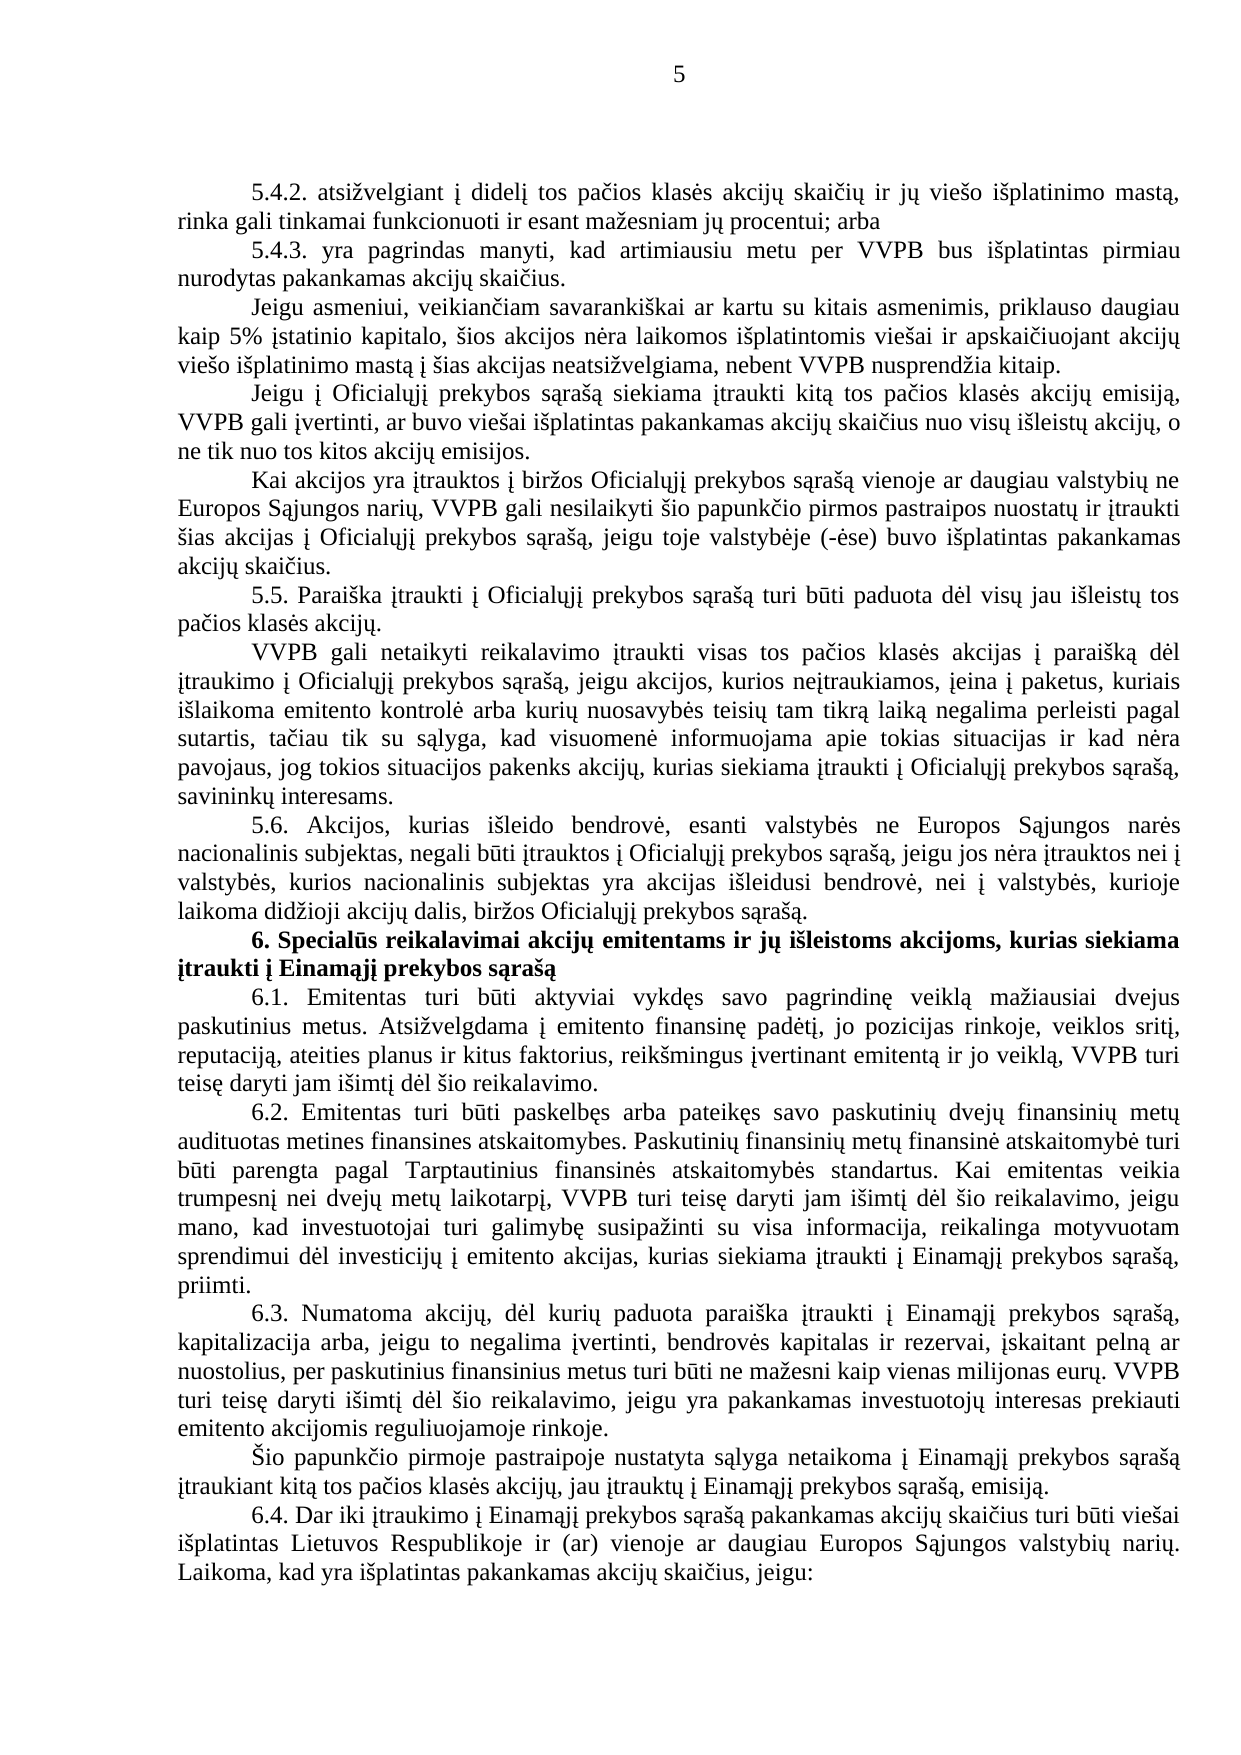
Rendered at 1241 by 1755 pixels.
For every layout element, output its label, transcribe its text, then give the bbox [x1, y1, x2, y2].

text Šio papunkčio pirmoje pastraipoje nustatyta sąlyga netaikoma į Einamąjį prekybos sąrašą įtraukiant kitą tos pačios klasės akcijų, jau įtrauktų į Einamąjį prekybos sąrašą, emisiją. [177, 1442, 1181, 1500]
text 5.5. Paraiška įtraukti į Oficialųjį prekybos sąrašą turi būti paduota dėl visų jau išleistų tos pačios klasės akcijų. [177, 580, 1181, 637]
text Jeigu į Oficialųjį prekybos sąrašą siekiama įtraukti kitą tos pačios klasės akcijų emisiją, VVPB gali įvertinti, ar buvo viešai išplatintas pakankamas akcijų skaičius nuo visų išleistų akcijų, o ne tik nuo tos kitos akcijų emisijos. [177, 378, 1181, 465]
text Kai akcijos yra įtrauktos į biržos Oficialųjį prekybos sąrašą vienoje ar daugiau valstybių ne Europos Sąjungos narių, VVPB gali nesilaikyti šio papunkčio pirmos pastraipos nuostatų ir įtraukti šias akcijas į Oficialųjį prekybos sąrašą, jeigu toje valstybėje (-ėse) buvo išplatintas pakankamas akcijų skaičius. [177, 465, 1181, 580]
text 5.4.2. atsižvelgiant į didelį tos pačios klasės akcijų skaičių ir jų viešo išplatinimo mastą, rinka gali tinkamai funkcionuoti ir esant mažesniam jų procentui; arba [177, 177, 1181, 235]
text 6.3. Numatoma akcijų, dėl kurių paduota paraiška įtraukti į Einamąjį prekybos sąrašą, kapitalizacija arba, jeigu to negalima įvertinti, bendrovės kapitalas ir rezervai, įskaitant pelną ar nuostolius, per paskutinius finansinius metus turi būti ne mažesni kaip vienas milijonas eurų. VVPB turi teisę daryti išimtį dėl šio reikalavimo, jeigu yra pakankamas investuotojų interesas prekiauti emitento akcijomis reguliuojamoje rinkoje. [177, 1298, 1181, 1442]
text 5.4.3. yra pagrindas manyti, kad artimiausiu metu per VVPB bus išplatintas pirmiau nurodytas pakankamas akcijų skaičius. [177, 235, 1181, 292]
text 6.1. Emitentas turi būti aktyviai vykdęs savo pagrindinę veiklą mažiausiai dvejus paskutinius metus. Atsižvelgdama į emitento finansinę padėtį, jo pozicijas rinkoje, veiklos sritį, reputaciją, ateities planus ir kitus faktorius, reikšmingus įvertinant emitentą ir jo veiklą, VVPB turi teisę daryti jam išimtį dėl šio reikalavimo. [177, 982, 1181, 1097]
text 5.6. Akcijos, kurias išleido bendrovė, esanti valstybės ne Europos Sąjungos narės nacionalinis subjektas, negali būti įtrauktos į Oficialųjį prekybos sąrašą, jeigu jos nėra įtrauktos nei į valstybės, kurios nacionalinis subjektas yra akcijas išleidusi bendrovė, nei į valstybės, kurioje laikoma didžioji akcijų dalis, biržos Oficialųjį prekybos sąrašą. [177, 810, 1181, 925]
text Jeigu asmeniui, veikiančiam savarankiškai ar kartu su kitais asmenimis, priklauso daugiau kaip 5% įstatinio kapitalo, šios akcijos nėra laikomos išplatintomis viešai ir apskaičiuojant akcijų viešo išplatinimo mastą į šias akcijas neatsižvelgiama, nebent VVPB nusprendžia kitaip. [177, 292, 1181, 378]
text 6.4. Dar iki įtraukimo į Einamąjį prekybos sąrašą pakankamas akcijų skaičius turi būti viešai išplatintas Lietuvos Respublikoje ir (ar) vienoje ar daugiau Europos Sąjungos valstybių narių. Laikoma, kad yra išplatintas pakankamas akcijų skaičius, jeigu: [177, 1500, 1181, 1586]
text 6.2. Emitentas turi būti paskelbęs arba pateikęs savo paskutinių dvejų finansinių metų audituotas metines finansines atskaitomybes. Paskutinių finansinių metų finansinė atskaitomybė turi būti parengta pagal Tarptautinius finansinės atskaitomybės standartus. Kai emitentas veikia trumpesnį nei dvejų metų laikotarpį, VVPB turi teisę daryti jam išimtį dėl šio reikalavimo, jeigu mano, kad investuotojai turi galimybę susipažinti su visa informacija, reikalinga motyvuotam sprendimui dėl investicijų į emitento akcijas, kurias siekiama įtraukti į Einamąjį prekybos sąrašą, priimti. [177, 1097, 1181, 1298]
text VVPB gali netaikyti reikalavimo įtraukti visas tos pačios klasės akcijas į paraišką dėl įtraukimo į Oficialųjį prekybos sąrašą, jeigu akcijos, kurios neįtraukiamos, įeina į paketus, kuriais išlaikoma emitento kontrolė arba kurių nuosavybės teisių tam tikrą laiką negalima perleisti pagal sutartis, tačiau tik su sąlyga, kad visuomenė informuojama apie tokias situacijas ir kad nėra pavojaus, jog tokios situacijos pakenks akcijų, kurias siekiama įtraukti į Oficialųjį prekybos sąrašą, savininkų interesams. [177, 637, 1181, 810]
text 6. Specialūs reikalavimai akcijų emitentams ir jų išleistoms akcijoms, kurias siekiama įtraukti į Einamąjį prekybos sąrašą [177, 925, 1181, 982]
